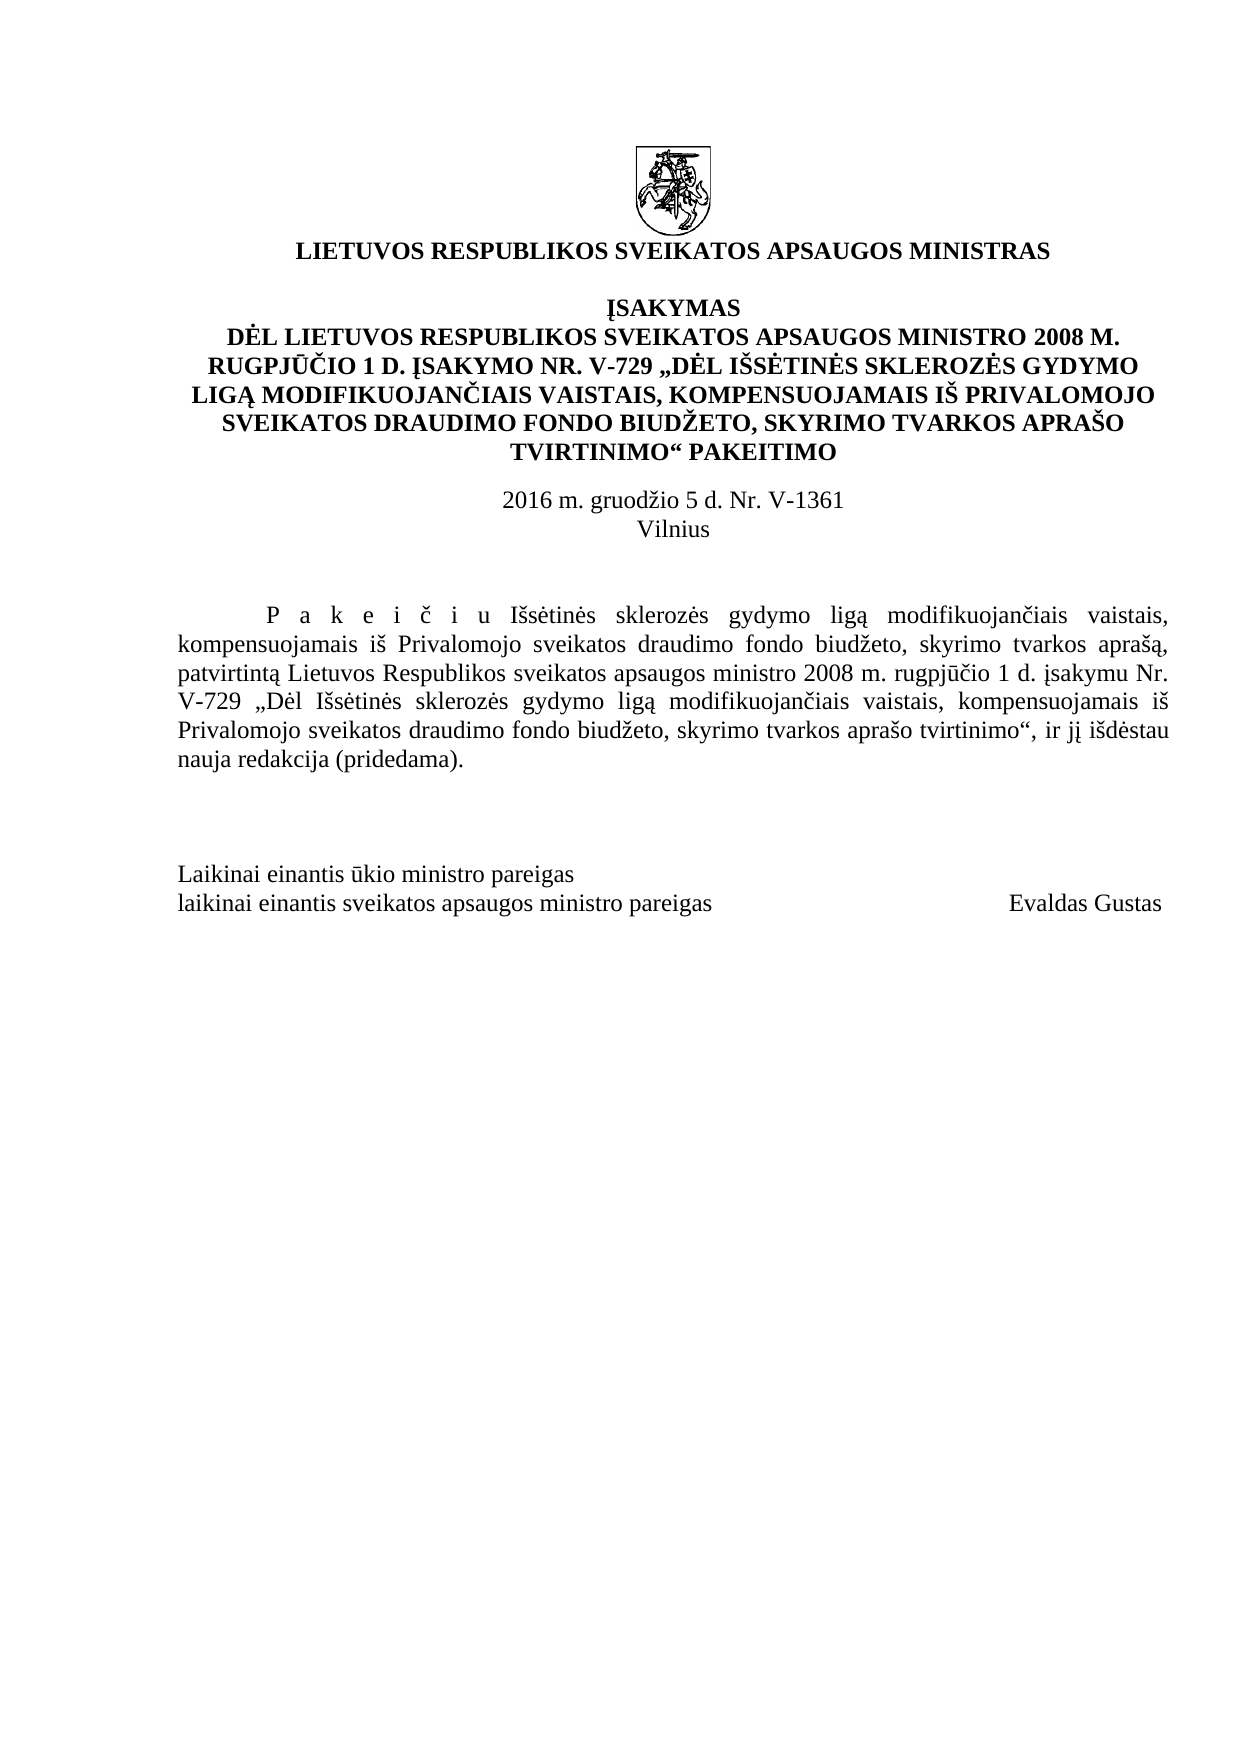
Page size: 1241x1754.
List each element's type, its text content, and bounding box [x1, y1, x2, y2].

text P a k e i č i u Išsėtinės sklerozės gydymo ligą modifikuojančiais vaistais, kompensuojamais iš Privalomojo sveikatos draudimo fondo biudžeto, skyrimo tvarkos aprašą, patvirtintą Lietuvos Respublikos sveikatos apsaugos ministro 2008 m. rugpjūčio 1 d. įsakymu Nr. V-729 „Dėl Išsėtinės sklerozės gydymo ligą modifikuojančiais vaistais, kompensuojamais iš Privalomojo sveikatos draudimo fondo biudžeto, skyrimo tvarkos aprašo tvirtinimo“, ir jį išdėstau nauja redakcija (pridedama). [177, 600, 1169, 773]
text ĮSAKYMAS [177, 293, 1169, 322]
text Laikinai einantis ūkio ministro pareigas [177, 859, 1169, 888]
text 2016 m. gruodžio 5 d. Nr. V-1361 [177, 485, 1169, 514]
text LIETUVOS RESPUBLIKOS SVEIKATOS APSAUGOS MINISTRAS [177, 236, 1169, 265]
text DĖL LIETUVOS RESPUBLIKOS SVEIKATOS APSAUGOS MINISTRO 2008 m. rugpjūčio 1 d. įsakymO Nr. V-729 „Dėl Išsėtinės sklerozės gydymo ligą modifikuojančiais vaistais, kompensuojamais iš Privalomojo sveikatos draudimo fondo biudžeto, skyrimo tvarkos aprašo tvirtinimo“ PAKEITIMO [177, 322, 1169, 466]
text laikinai einantis sveikatos apsaugos ministro pareigas Evaldas Gustas [177, 888, 1169, 916]
text Vilnius [177, 514, 1169, 543]
